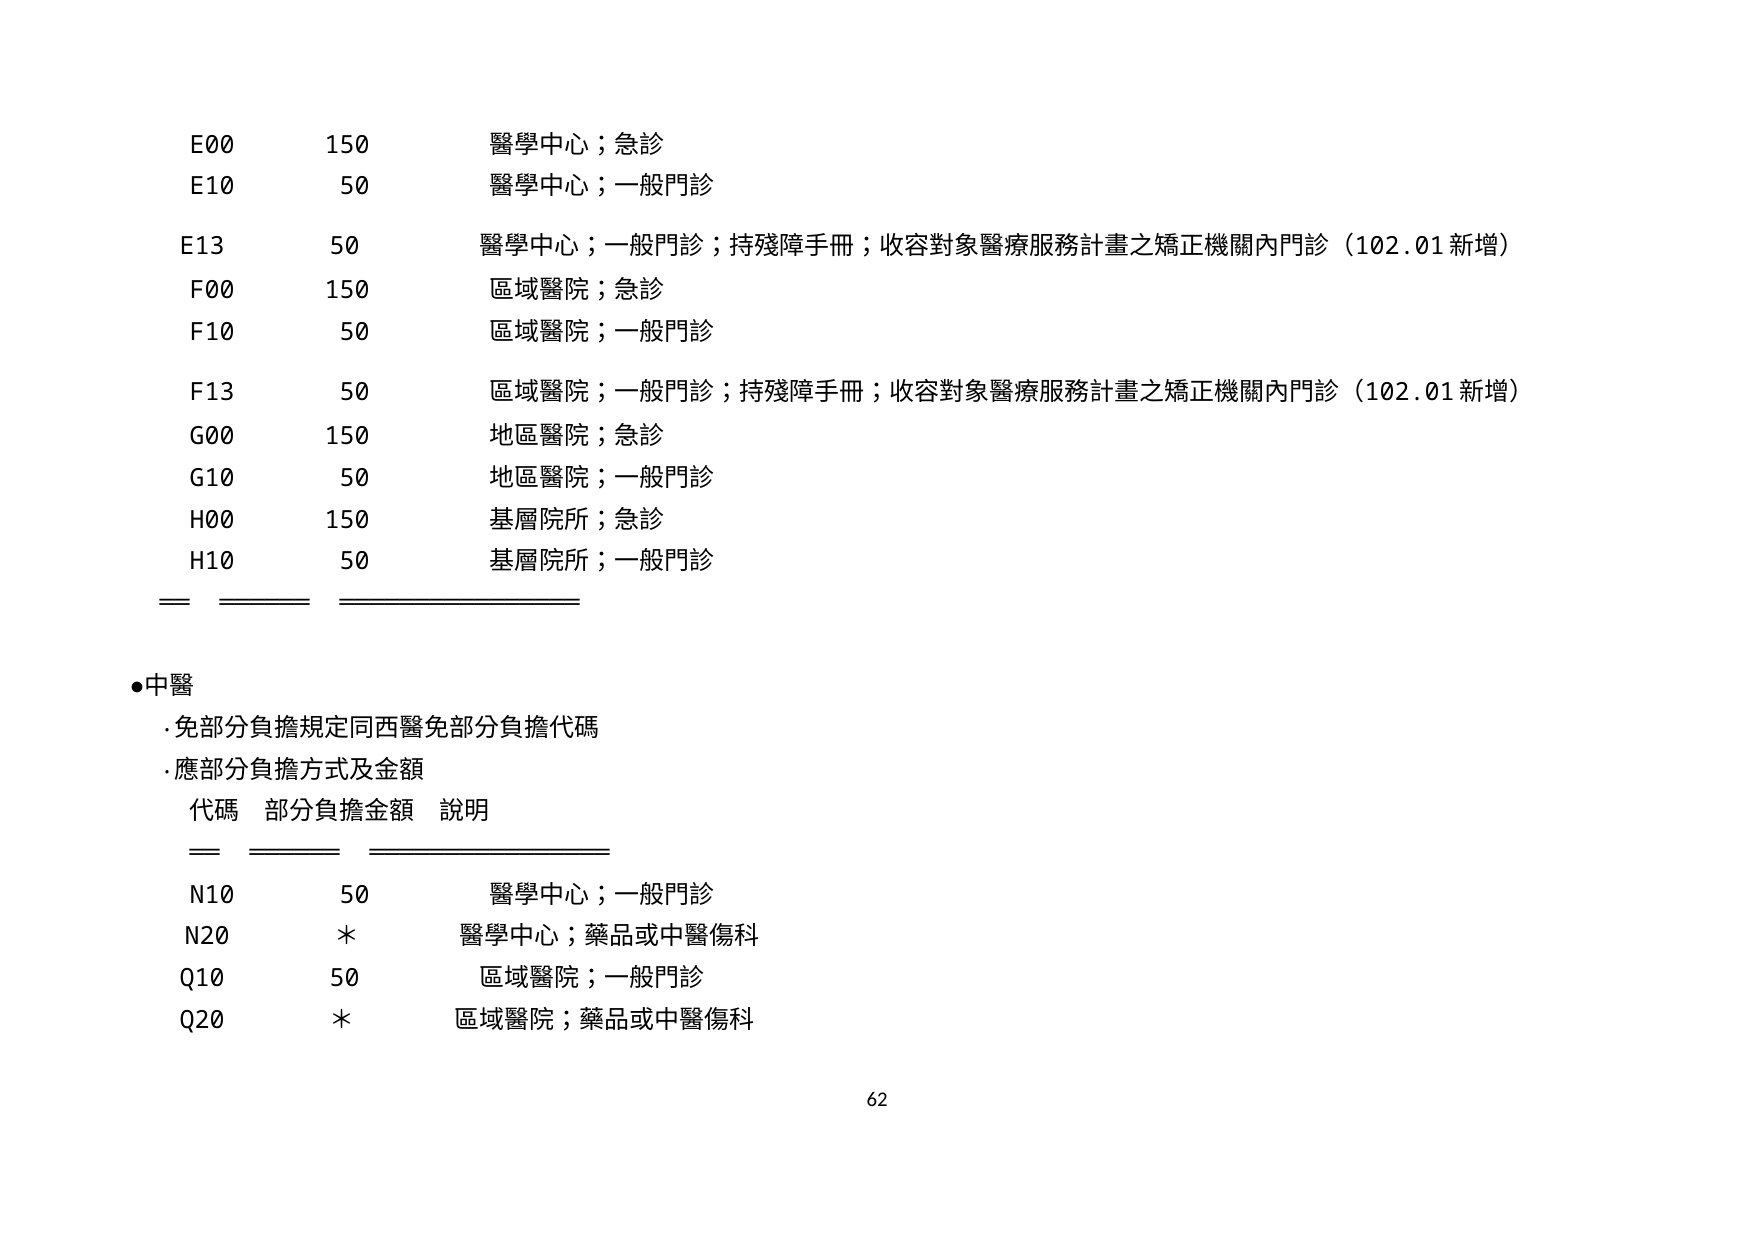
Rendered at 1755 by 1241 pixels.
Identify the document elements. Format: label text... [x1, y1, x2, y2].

table_cell E00 150 醫學中心；急診 E10 50 醫學中心；一般門診 E13 50 醫學中心；一般門診；持殘障手冊；收容對象醫療服務計畫之矯正機關內門診（102.01新增） F00 150 區域醫院；急診 F10 50 區域醫院；一般門診 F13 50 區域醫院；一般門診；持殘障手冊；收容對象醫療服務計畫之矯正機關內門診（102.01新增） G00 150 地區醫院；急診 G10 50 地區醫院；一般門診 H00 150 基層院所；急診 H10 50 基層院所；一般門診 ══ ══════ ════════════════ ●中醫 ‧免部分負擔規定同西醫免部分負擔代碼 ‧應部分負擔方式及金額 代碼 部分負擔金額 說明 ══ ══════ ════════════════ N10 50 醫學中心；一般門診 N20 ＊ 醫學中心；藥品或中醫傷科 Q10 50 區域醫院；一般門診 Q20 ＊ 區域醫院；藥品或中醫傷科 [118, 119, 1650, 1035]
